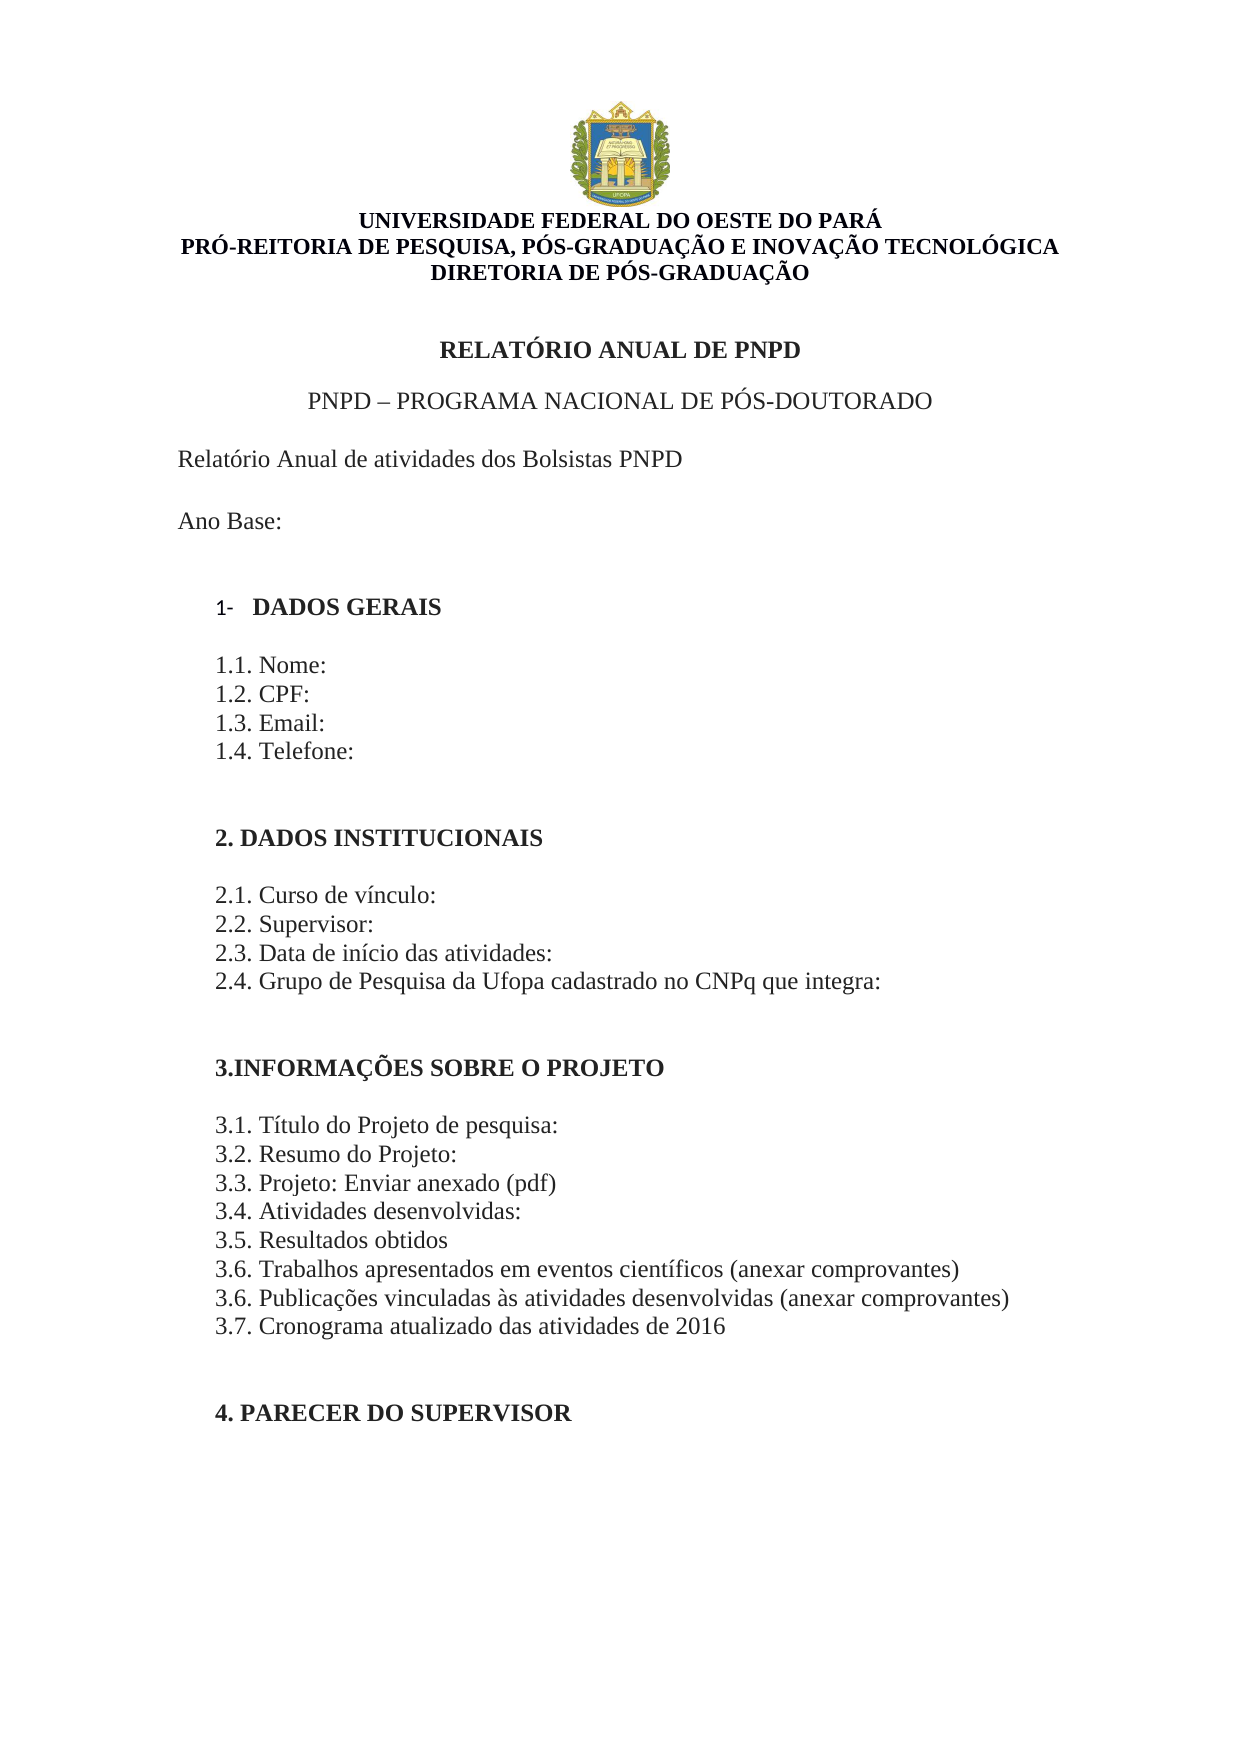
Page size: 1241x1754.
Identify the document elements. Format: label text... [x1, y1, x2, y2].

text 2.2. Supervisor: [177, 909, 1063, 938]
text 3.3. Projeto: Enviar anexado (pdf) [177, 1168, 1063, 1196]
text 3.6. Publicações vinculadas às atividades desenvolvidas (anexar comprovantes) [177, 1283, 1063, 1311]
text 3.4. Atividades desenvolvidas: [177, 1196, 1063, 1225]
text 3.7. Cronograma atualizado das atividades de 2016 [177, 1311, 1063, 1340]
text 1.2. CPF: [177, 679, 1063, 708]
text 1.1. Nome: [177, 650, 1063, 679]
text 3.5. Resultados obtidos [177, 1225, 1063, 1254]
text PNPD – PROGRAMA NACIONAL DE PÓS-DOUTORADO [177, 386, 1063, 415]
text 1.4. Telefone: [177, 736, 1063, 765]
text Relatório Anual de atividades dos Bolsistas PNPD [177, 444, 1063, 473]
text 3.INFORMAÇÕES SOBRE O PROJETO [215, 1053, 1063, 1081]
text RELATÓRIO ANUAL DE PNPD [177, 335, 1063, 364]
text Ano Base: [177, 506, 1063, 535]
list DADOS GERAIS [215, 592, 1063, 621]
text 1.3. Email: [177, 708, 1063, 736]
text 4. PARECER DO SUPERVISOR [177, 1398, 1063, 1426]
text 2. DADOS INSTITUCIONAIS [177, 823, 1063, 851]
text 3.2. Resumo do Projeto: [177, 1139, 1063, 1168]
text 2.1. Curso de vínculo: [177, 880, 1063, 909]
text 2.4. Grupo de Pesquisa da Ufopa cadastrado no CNPq que integra: [177, 966, 1063, 995]
text 2.3. Data de início das atividades: [177, 938, 1063, 966]
text 3.6. Trabalhos apresentados em eventos científicos (anexar comprovantes) [177, 1254, 1063, 1283]
text 3.1. Título do Projeto de pesquisa: [177, 1110, 1063, 1139]
